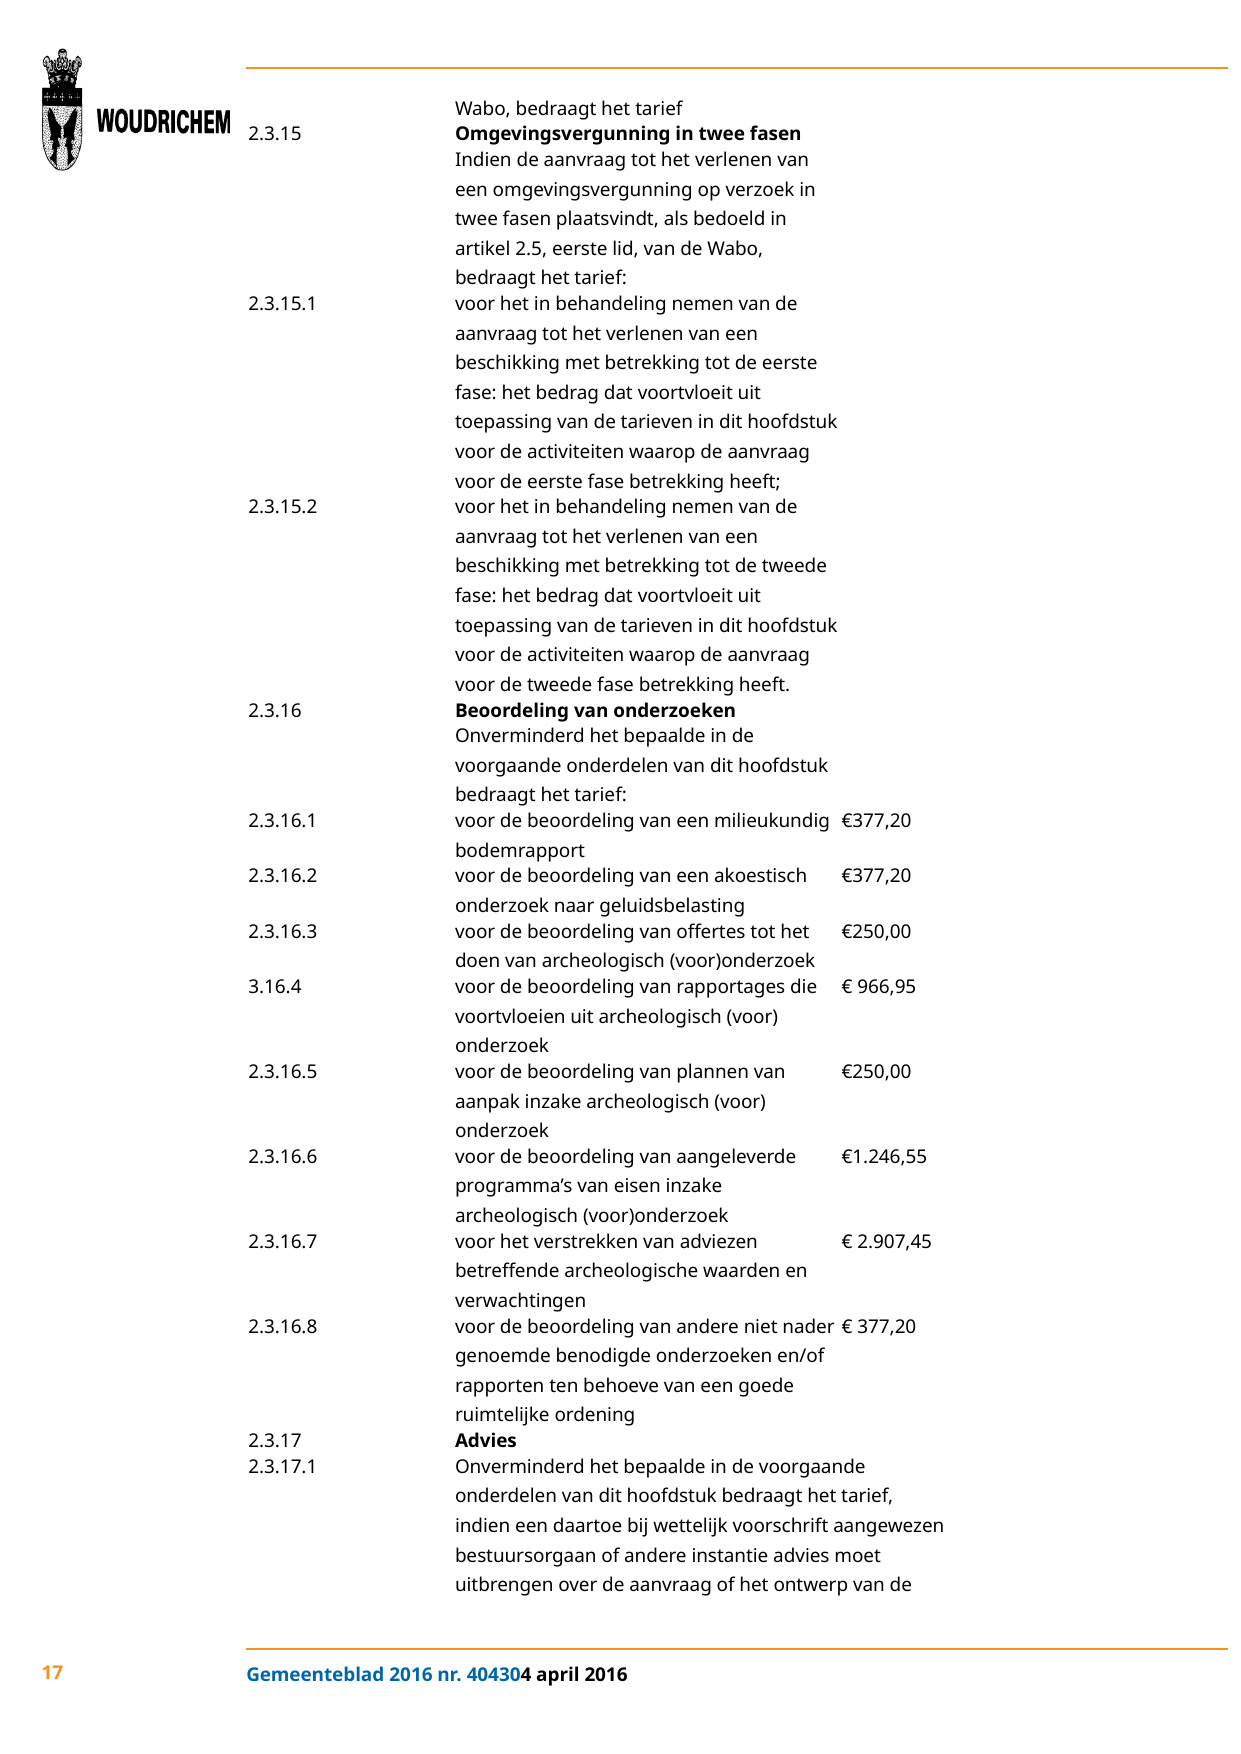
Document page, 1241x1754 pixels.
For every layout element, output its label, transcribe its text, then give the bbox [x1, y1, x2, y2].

table_cell Beoordeling van onderzoeken [455, 697, 841, 722]
table_cell 2.3.16.7 [248, 1228, 455, 1313]
table_cell 2.3.15.2 [248, 494, 455, 697]
table_cell 2.3.17 [248, 1428, 455, 1453]
table_cell €377,20 [841, 808, 1152, 863]
table_cell € 2.907,45 [841, 1228, 1152, 1313]
table_cell [841, 697, 1152, 722]
table_cell Onverminderd het bepaalde in de voorgaande onderdelen van dit hoofdstuk bedraagt het tarief: [455, 723, 841, 807]
table_cell Advies [455, 1428, 945, 1453]
table_cell [841, 95, 1152, 121]
table_cell 3.16.4 [248, 973, 455, 1058]
table_cell 2.3.16 [248, 697, 455, 722]
table_cell [841, 121, 1152, 146]
table_cell 2.3.16.1 [248, 808, 455, 863]
table_cell [841, 494, 1152, 697]
picture [41, 47, 231, 172]
table_cell Indien de aanvraag tot het verlenen van een omgevingsvergunning op verzoek in twee fasen plaatsvindt, als bedoeld in artikel 2.5, eerste lid, van de Wabo, bedraagt het tarief: [455, 146, 841, 290]
table_cell 2.3.16.5 [248, 1058, 455, 1143]
table_cell 2.3.15 [248, 121, 455, 146]
table_cell 2.3.15.1 [248, 290, 455, 493]
table_cell 2.3.16.2 [248, 863, 455, 918]
table_cell [841, 723, 1152, 807]
table_cell €377,20 [841, 863, 1152, 918]
table_cell [945, 1453, 1152, 1597]
table_cell [248, 146, 455, 290]
table_cell Wabo, bedraagt het tarief [455, 95, 841, 121]
table_cell [841, 146, 1152, 290]
table_cell voor de beoordeling van andere niet nader genoemde benodigde onderzoeken en/of rapporten ten behoeve van een goede ruimtelijke ordening [455, 1313, 841, 1427]
table_cell 2.3.16.8 [248, 1313, 455, 1427]
table_cell [841, 290, 1152, 493]
table_cell [248, 723, 455, 807]
table_cell voor de beoordeling van een milieukundig bodemrapport [455, 808, 841, 863]
table_cell € 377,20 [841, 1313, 1152, 1427]
table_cell 2.3.17.1 [248, 1453, 455, 1597]
table_cell voor de beoordeling van plannen van aanpak inzake archeologisch (voor) onderzoek [455, 1058, 841, 1143]
table_cell Onverminderd het bepaalde in de voorgaande onderdelen van dit hoofdstuk bedraagt het tarief, indien een daartoe bij wettelijk voorschrift aangewezen bestuursorgaan of andere instantie advies moet uitbrengen over de aanvraag of het ontwerp van de [455, 1453, 945, 1597]
table_cell 2.3.16.6 [248, 1143, 455, 1228]
table_cell voor de beoordeling van offertes tot het doen van archeologisch (voor)onderzoek [455, 918, 841, 973]
table_cell [248, 95, 455, 121]
table_cell voor de beoordeling van een akoestisch onderzoek naar geluidsbelasting [455, 863, 841, 918]
table_cell 2.3.16.3 [248, 918, 455, 973]
table_cell voor het verstrekken van adviezen betreffende archeologische waarden en verwachtingen [455, 1228, 841, 1313]
table_cell voor de beoordeling van aangeleverde programma’s van eisen inzake archeologisch (voor)onderzoek [455, 1143, 841, 1228]
table_cell voor de beoordeling van rapportages die voortvloeien uit archeologisch (voor) onderzoek [455, 973, 841, 1058]
table_cell €250,00 [841, 1058, 1152, 1143]
table_cell €250,00 [841, 918, 1152, 973]
table_cell Omgevingsvergunning in twee fasen [455, 121, 841, 146]
table_cell € 966,95 [841, 973, 1152, 1058]
table_cell [945, 1428, 1152, 1453]
table_cell €1.246,55 [841, 1143, 1152, 1228]
table_cell voor het in behandeling nemen van de aanvraag tot het verlenen van een beschikking met betrekking tot de tweede fase: het bedrag dat voortvloeit uit toepassing van de tarieven in dit hoofdstuk voor de activiteiten waarop de aanvraag voor de tweede fase betrekking heeft. [455, 494, 841, 697]
table_cell voor het in behandeling nemen van de aanvraag tot het verlenen van een beschikking met betrekking tot de eerste fase: het bedrag dat voortvloeit uit toepassing van de tarieven in dit hoofdstuk voor de activiteiten waarop de aanvraag voor de eerste fase betrekking heeft; [455, 290, 841, 493]
